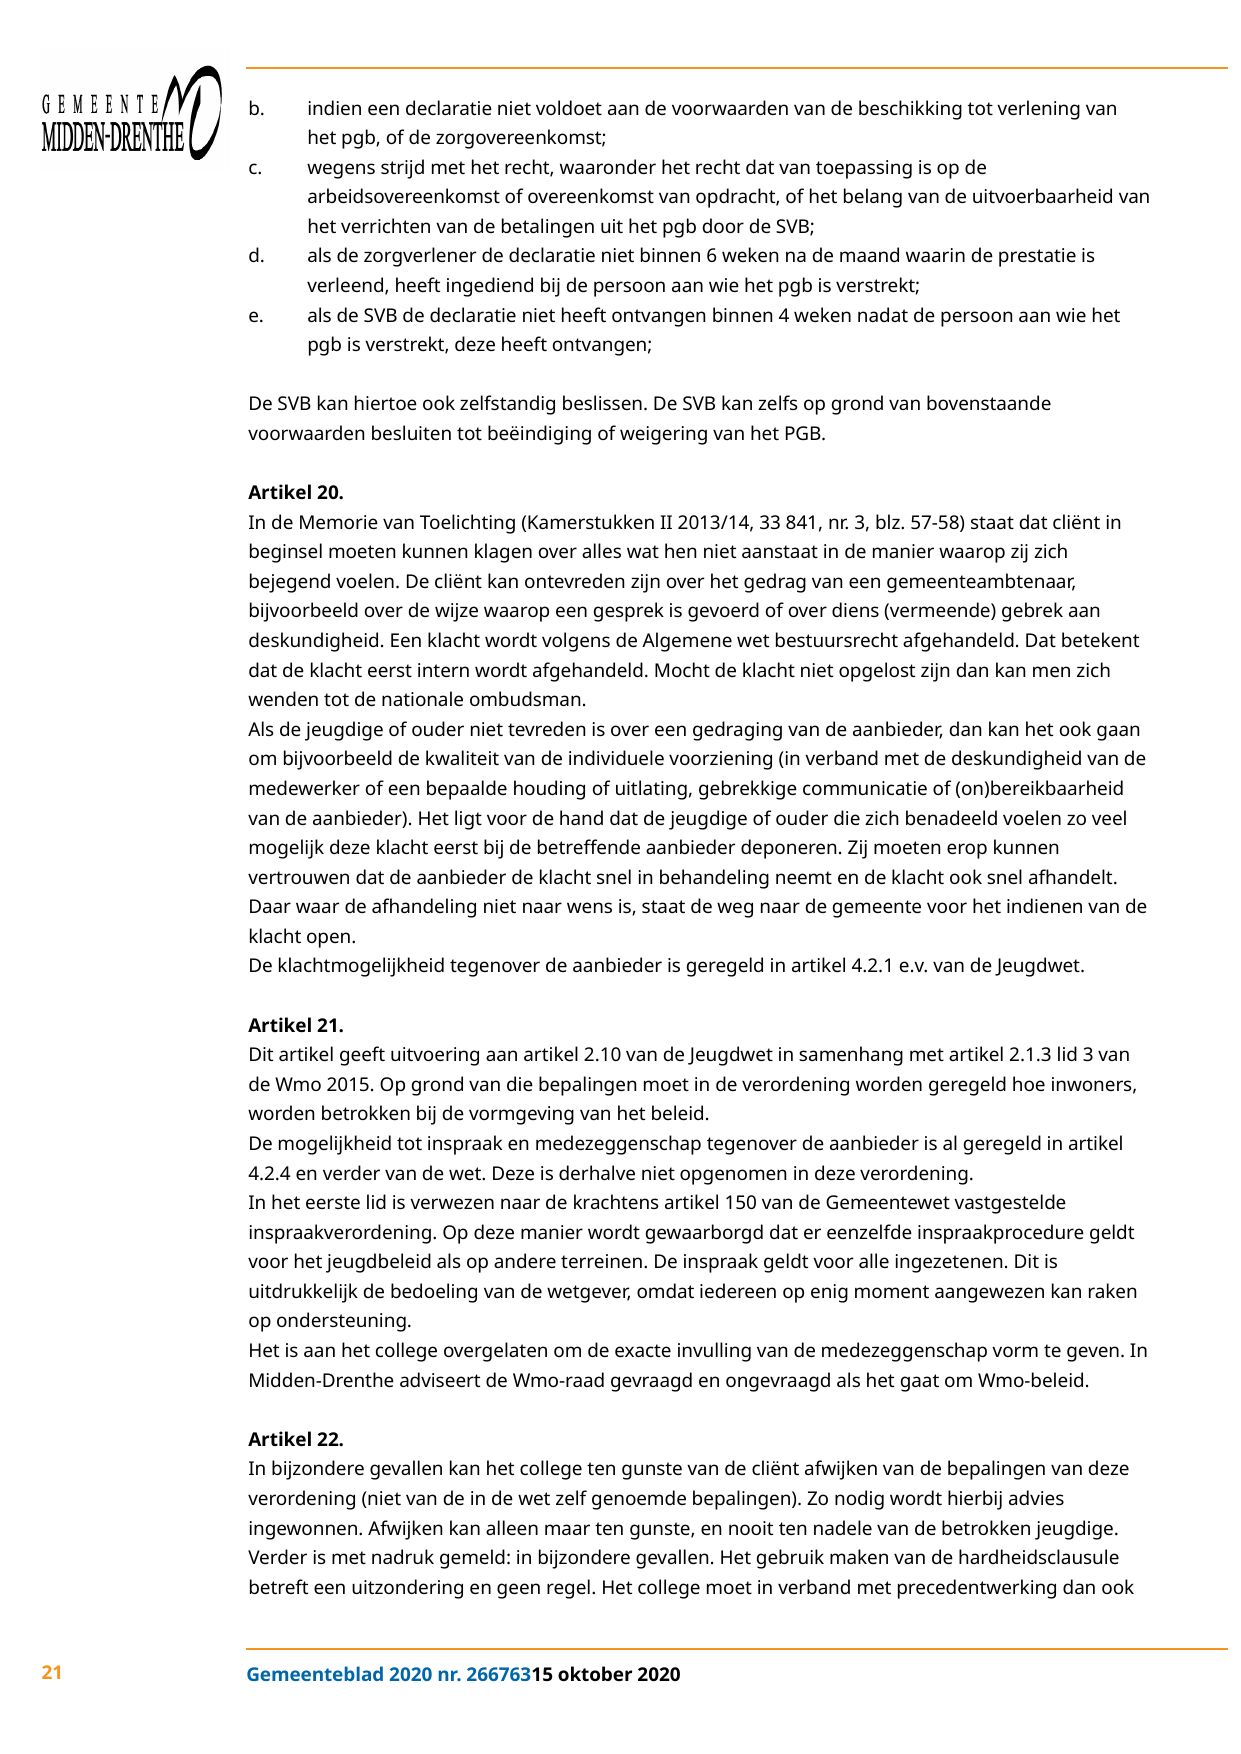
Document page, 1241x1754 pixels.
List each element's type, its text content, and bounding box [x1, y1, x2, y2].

text In de Memorie van Toelichting (Kamerstukken II 2013/14, 33 841, nr. 3, blz. 57-58) staat dat cliënt in beginsel moeten kunnen klagen over alles wat hen niet aanstaat in de manier waarop zij zich bejegend voelen. De cliënt kan ontevreden zijn over het gedrag van een gemeenteambtenaar, bijvoorbeeld over de wijze waarop een gesprek is gevoerd of over diens (vermeende) gebrek aan deskundigheid. Een klacht wordt volgens de Algemene wet bestuursrecht afgehandeld. Dat betekent dat de klacht eerst intern wordt afgehandeld. Mocht de klacht niet opgelost zijn dan kan men zich wenden tot de nationale ombudsman. [248, 509, 1152, 712]
list wegens strijd met het recht, waaronder het recht dat van toepassing is op de arbeidsovereenkomst of overeenkomst van opdracht, of het belang van de uitvoerbaarheid van het verrichten van de betalingen uit het pgb door de SVB; [248, 154, 1152, 239]
text Artikel 20. [248, 479, 1152, 505]
picture [41, 47, 231, 172]
text Als de jeugdige of ouder niet tevreden is over een gedraging van de aanbieder, dan kan het ook gaan om bijvoorbeeld de kwaliteit van de individuele voorziening (in verband met de deskundigheid van de medewerker of een bepaalde houding of uitlating, gebrekkige communicatie of (on)bereikbaarheid van de aanbieder). Het ligt voor de hand dat de jeugdige of ouder die zich benadeeld voelen zo veel mogelijk deze klacht eerst bij de betreffende aanbieder deponeren. Zij moeten erop kunnen vertrouwen dat de aanbieder de klacht snel in behandeling neemt en de klacht ook snel afhandelt. Daar waar de afhandeling niet naar wens is, staat de weg naar de gemeente voor het indienen van de klacht open. [248, 716, 1152, 949]
text Artikel 21. [248, 1012, 1152, 1038]
list als de zorgverlener de declaratie niet binnen 6 weken na de maand waarin de prestatie is verleend, heeft ingediend bij de persoon aan wie het pgb is verstrekt; [248, 243, 1152, 298]
text De SVB kan hiertoe ook zelfstandig beslissen. De SVB kan zelfs op grond van bovenstaande voorwaarden besluiten tot beëindiging of weigering van het PGB. [248, 391, 1152, 446]
text Dit artikel geeft uitvoering aan artikel 2.10 van de Jeugdwet in samenhang met artikel 2.1.3 lid 3 van de Wmo 2015. Op grond van die bepalingen moet in de verordening worden geregeld hoe inwoners, worden betrokken bij de vormgeving van het beleid. [248, 1041, 1152, 1126]
text De mogelijkheid tot inspraak en medezeggenschap tegenover de aanbieder is al geregeld in artikel 4.2.4 en verder van de wet. Deze is derhalve niet opgenomen in deze verordening. [248, 1130, 1152, 1186]
text Het is aan het college overgelaten om de exacte invulling van de medezeggenschap vorm te geven. In Midden-Drenthe adviseert de Wmo-raad gevraagd en ongevraagd als het gaat om Wmo-beleid. [248, 1337, 1152, 1393]
text In bijzondere gevallen kan het college ten gunste van de cliënt afwijken van de bepalingen van deze verordening (niet van de in de wet zelf genoemde bepalingen). Zo nodig wordt hierbij advies ingewonnen. Afwijken kan alleen maar ten gunste, en nooit ten nadele van de betrokken jeugdige. Verder is met nadruk gemeld: in bijzondere gevallen. Het gebruik maken van de hardheidsclausule betreft een uitzondering en geen regel. Het college moet in verband met precedentwerking dan ook [248, 1456, 1152, 1600]
text De klachtmogelijkheid tegenover de aanbieder is geregeld in artikel 4.2.1 e.v. van de Jeugdwet. [248, 953, 1152, 978]
text In het eerste lid is verwezen naar de krachtens artikel 150 van de Gemeentewet vastgestelde inspraakverordening. Op deze manier wordt gewaarborgd dat er eenzelfde inspraakprocedure geldt voor het jeugdbeleid als op andere terreinen. De inspraak geldt voor alle ingezetenen. Dit is uitdrukkelijk de bedoeling van de wetgever, omdat iedereen op enig moment aangewezen kan raken op ondersteuning. [248, 1189, 1152, 1333]
list als de SVB de declaratie niet heeft ontvangen binnen 4 weken nadat de persoon aan wie het pgb is verstrekt, deze heeft ontvangen; [248, 302, 1152, 357]
text Artikel 22. [248, 1426, 1152, 1452]
list indien een declaratie niet voldoet aan de voorwaarden van de beschikking tot verlening van het pgb, of de zorgovereenkomst; [248, 95, 1152, 150]
